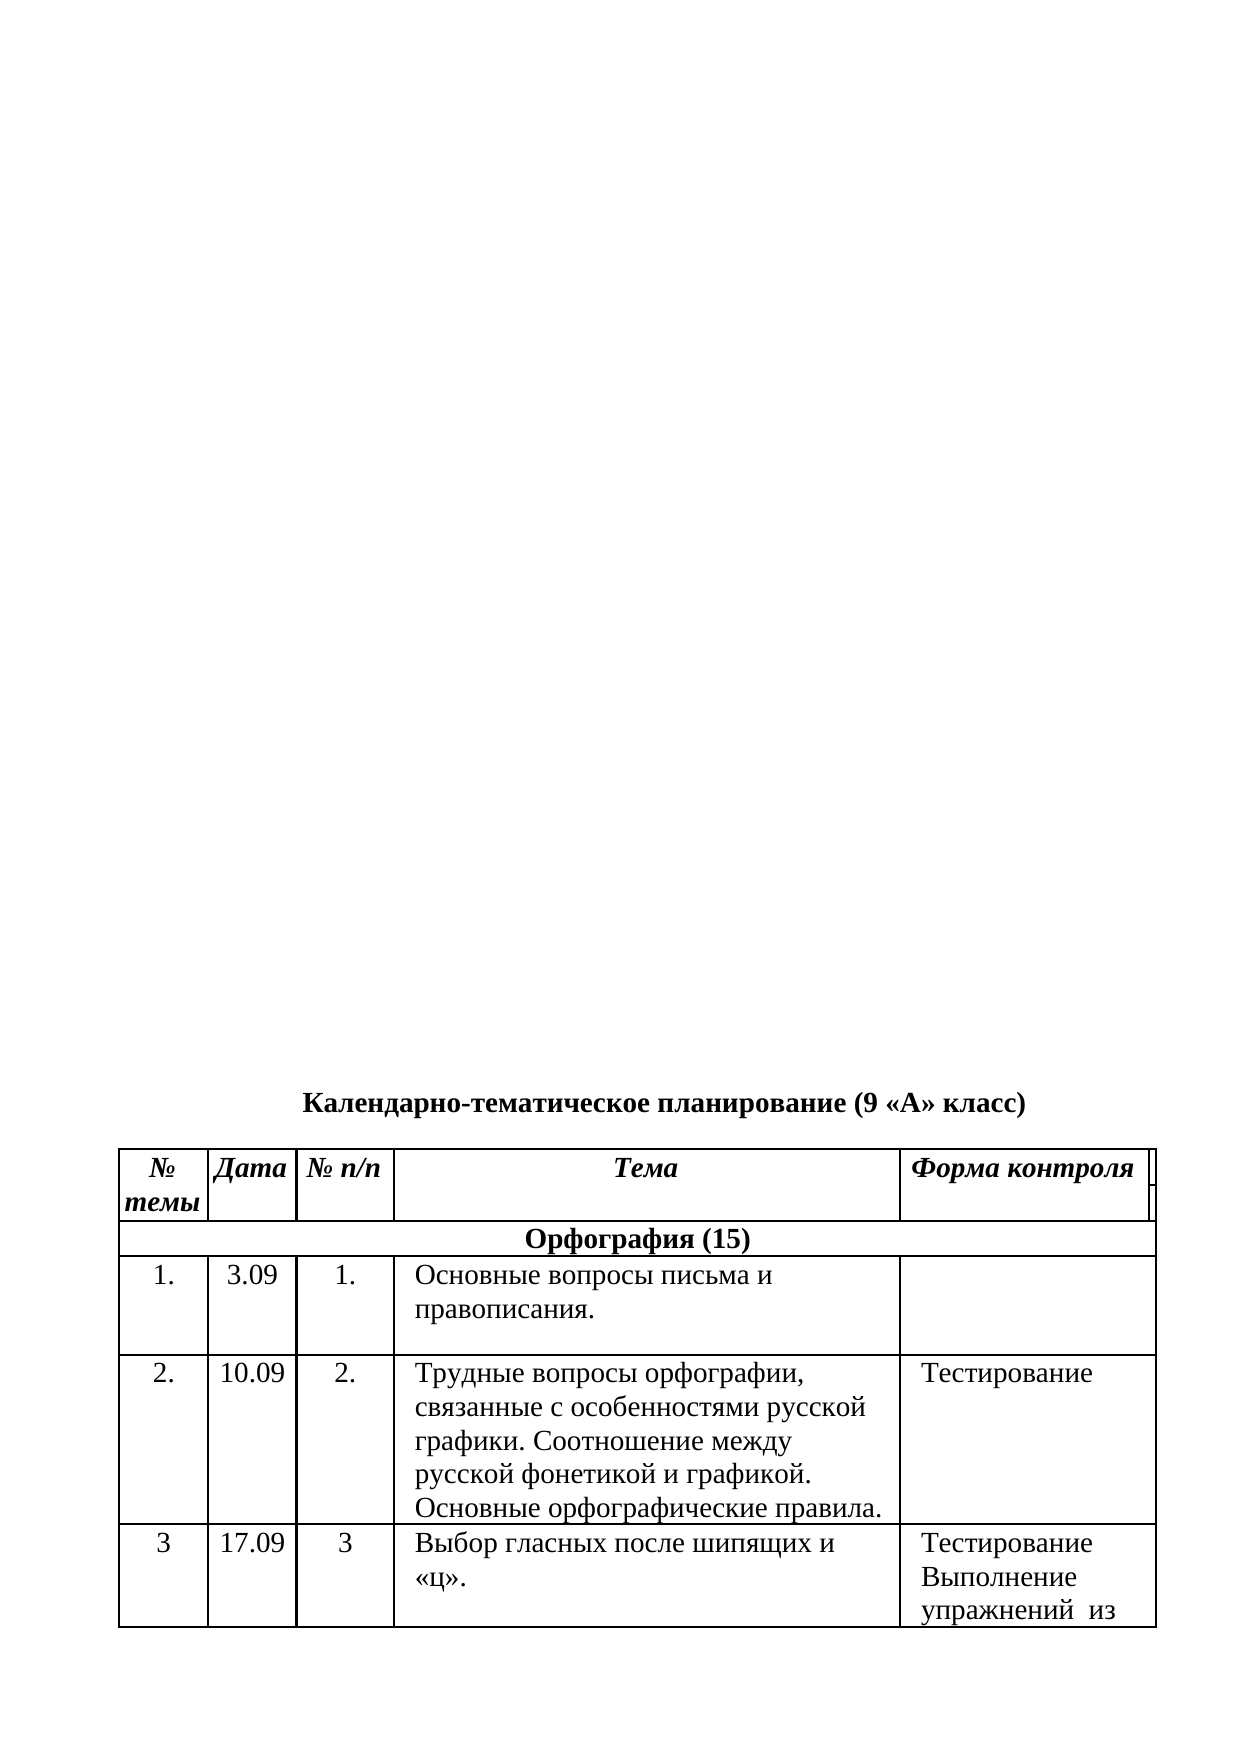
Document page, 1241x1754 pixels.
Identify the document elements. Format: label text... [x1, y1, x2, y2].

table_cell Основные вопросы письма и правописания. [395, 1257, 899, 1353]
table_cell Трудные вопросы орфографии, связанные с особенностями русской графики. Соотношение между русской фонетикой и графикой. Основные орфографические правила. [395, 1356, 899, 1523]
table_cell Орфография (15) [120, 1222, 1155, 1255]
table_header [1150, 1150, 1155, 1184]
table_cell 3 [298, 1525, 393, 1626]
table_cell Выбор гласных после шипящих и «ц». [395, 1525, 899, 1626]
text Календарно-тематическое планирование (9 «А» класс) [177, 1086, 1151, 1119]
table_cell 10.09 [209, 1356, 295, 1523]
table_cell 2. [120, 1356, 207, 1523]
table_cell [901, 1257, 1155, 1353]
table_header Форма контроля [901, 1150, 1148, 1219]
table_cell 1. [120, 1257, 207, 1353]
table_header № темы [120, 1150, 207, 1219]
table_cell [1150, 1186, 1155, 1219]
table_cell Тестирование [901, 1356, 1155, 1523]
table_cell 17.09 [209, 1525, 295, 1626]
table_cell 3 [120, 1525, 207, 1626]
table_header Дата [209, 1150, 295, 1219]
table_cell Тестирование Выполнение упражнений из [901, 1525, 1155, 1626]
table_cell 3.09 [209, 1257, 295, 1353]
table_header № п/п [298, 1150, 393, 1219]
table_header Тема [395, 1150, 899, 1219]
table_cell 2. [298, 1356, 393, 1523]
table_cell 1. [298, 1257, 393, 1353]
